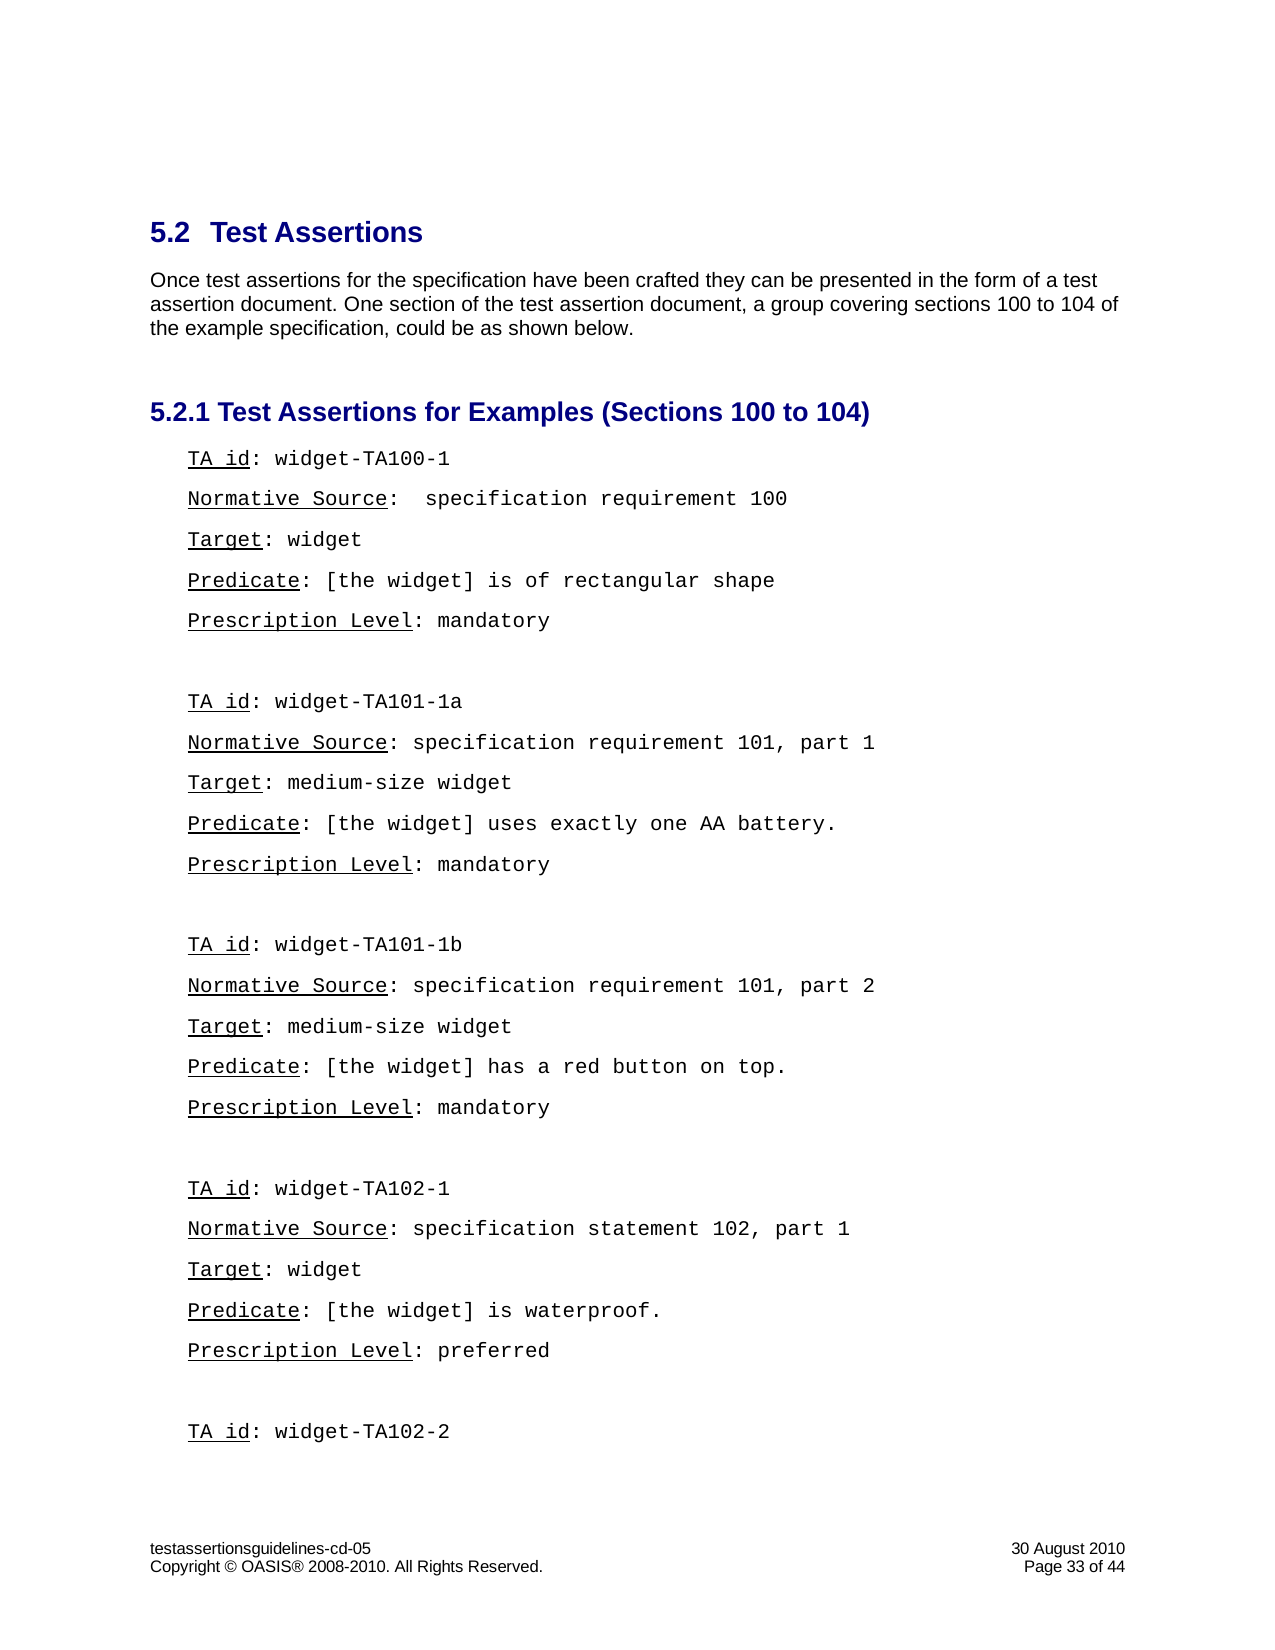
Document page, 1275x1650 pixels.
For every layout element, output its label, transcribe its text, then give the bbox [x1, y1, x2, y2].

text Target: widget [187, 529, 1125, 553]
text Normative Source: specification requirement 101, part 2 [187, 975, 1125, 999]
text TA id: widget-TA100-1 [187, 448, 1125, 472]
text TA id: widget-TA102-2 [187, 1421, 1125, 1445]
text TA id: widget-TA102-1 [187, 1178, 1125, 1202]
text TA id: widget-TA101-1b [187, 934, 1125, 958]
text Normative Source: specification requirement 100 [187, 488, 1125, 512]
text Predicate: [the widget] is waterproof. [187, 1299, 1125, 1323]
text Prescription Level: mandatory [187, 853, 1125, 877]
subtitle 5.2.1 Test Assertions for Examples (Sections 100 to 104) [150, 397, 1125, 427]
subtitle Test Assertions [150, 216, 1125, 248]
text Prescription Level: preferred [187, 1340, 1125, 1364]
text Once test assertions for the specification have been crafted they can be presented in the form of a test assertion document. One section of the test assertion document, a group covering sections 100 to 104 of the example specification, could be as shown below. [150, 269, 1125, 339]
text Normative Source: specification requirement 101, part 1 [187, 732, 1125, 756]
text Prescription Level: mandatory [187, 1097, 1125, 1121]
text Predicate: [the widget] has a red button on top. [187, 1056, 1125, 1080]
text Target: medium-size widget [187, 1016, 1125, 1039]
text Prescription Level: mandatory [187, 610, 1125, 634]
text Normative Source: specification statement 102, part 1 [187, 1218, 1125, 1242]
text Predicate: [the widget] uses exactly one AA battery. [187, 813, 1125, 837]
text Target: widget [187, 1259, 1125, 1283]
text Predicate: [the widget] is of rectangular shape [187, 569, 1125, 593]
text Target: medium-size widget [187, 772, 1125, 796]
text TA id: widget-TA101-1a [187, 691, 1125, 715]
